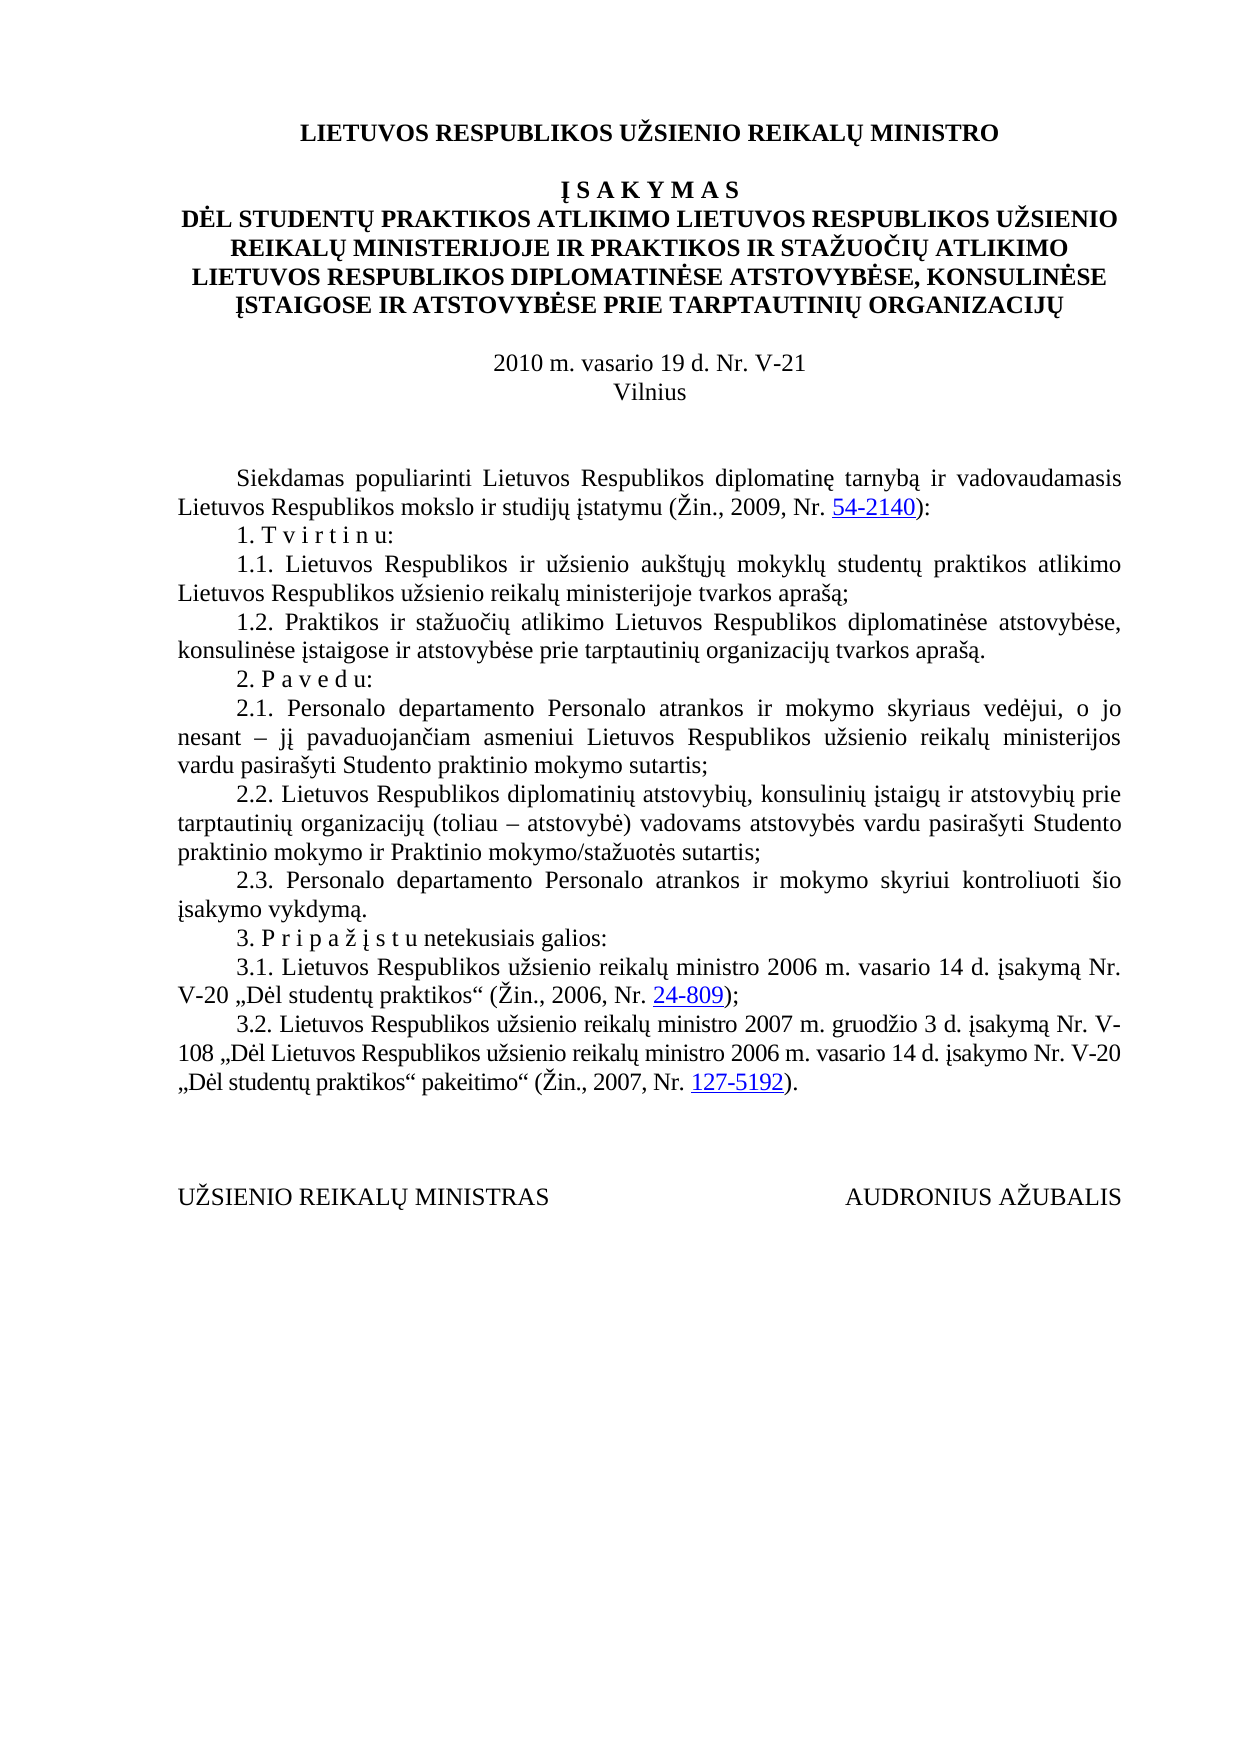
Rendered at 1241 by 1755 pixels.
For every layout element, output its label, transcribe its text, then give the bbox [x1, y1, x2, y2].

text LIETUVOS RESPUBLIKOS UŽSIENIO REIKALŲ MINISTRO [177, 118, 1122, 147]
text 1.1. Lietuvos Respublikos ir užsienio aukštųjų mokyklų studentų praktikos atlikimo Lietuvos Respublikos užsienio reikalų ministerijoje tvarkos aprašą; [177, 549, 1122, 607]
text 3.2. Lietuvos Respublikos užsienio reikalų ministro 2007 m. gruodžio 3 d. įsakymą Nr. V-108 „Dėl Lietuvos Respublikos užsienio reikalų ministro 2006 m. vasario 14 d. įsakymo Nr. V-20 „Dėl studentų praktikos“ pakeitimo“ (Žin., 2007, Nr. 127-5192). [177, 1009, 1122, 1096]
text 1.2. Praktikos ir stažuočių atlikimo Lietuvos Respublikos diplomatinėse atstovybėse, konsulinėse įstaigose ir atstovybėse prie tarptautinių organizacijų tvarkos aprašą. [177, 607, 1122, 664]
text 2.3. Personalo departamento Personalo atrankos ir mokymo skyriui kontroliuoti šio įsakymo vykdymą. [177, 866, 1122, 923]
text 1. T v i r t i n u: [177, 521, 1122, 549]
text 3.1. Lietuvos Respublikos užsienio reikalų ministro 2006 m. vasario 14 d. įsakymą Nr. V-20 „Dėl studentų praktikos“ (Žin., 2006, Nr. 24-809); [177, 952, 1122, 1009]
text 2.2. Lietuvos Respublikos diplomatinių atstovybių, konsulinių įstaigų ir atstovybių prie tarptautinių organizacijų (toliau – atstovybė) vadovams atstovybės vardu pasirašyti Studento praktinio mokymo ir Praktinio mokymo/stažuotės sutartis; [177, 779, 1122, 866]
text Siekdamas populiarinti Lietuvos Respublikos diplomatinę tarnybą ir vadovaudamasis Lietuvos Respublikos mokslo ir studijų įstatymu (Žin., 2009, Nr. 54-2140): [177, 463, 1122, 521]
text DĖL STUDENTŲ PRAKTIKOS ATLIKIMO LIETUVOS RESPUBLIKOS UŽSIENIO REIKALŲ MINISTERIJOJE IR PRAKTIKOS IR STAŽUOČIŲ ATLIKIMO LIETUVOS RESPUBLIKOS DIPLOMATINĖSE ATSTOVYBĖSE, KONSULINĖSE ĮSTAIGOSE IR ATSTOVYBĖSE PRIE TARPTAUTINIŲ ORGANIZACIJŲ [177, 204, 1122, 319]
text Į S A K Y M A S [177, 176, 1122, 204]
text Vilnius [177, 377, 1122, 406]
text 2010 m. vasario 19 d. Nr. V-21 [177, 348, 1122, 377]
text 2. P a v e d u: [177, 664, 1122, 693]
text 2.1. Personalo departamento Personalo atrankos ir mokymo skyriaus vedėjui, o jo nesant – jį pavaduojančiam asmeniui Lietuvos Respublikos užsienio reikalų ministerijos vardu pasirašyti Studento praktinio mokymo sutartis; [177, 693, 1122, 779]
text Užsienio reikalų ministras Audronius Ažubalis [177, 1182, 1122, 1211]
text 3. P r i p a ž į s t u netekusiais galios: [177, 923, 1122, 952]
